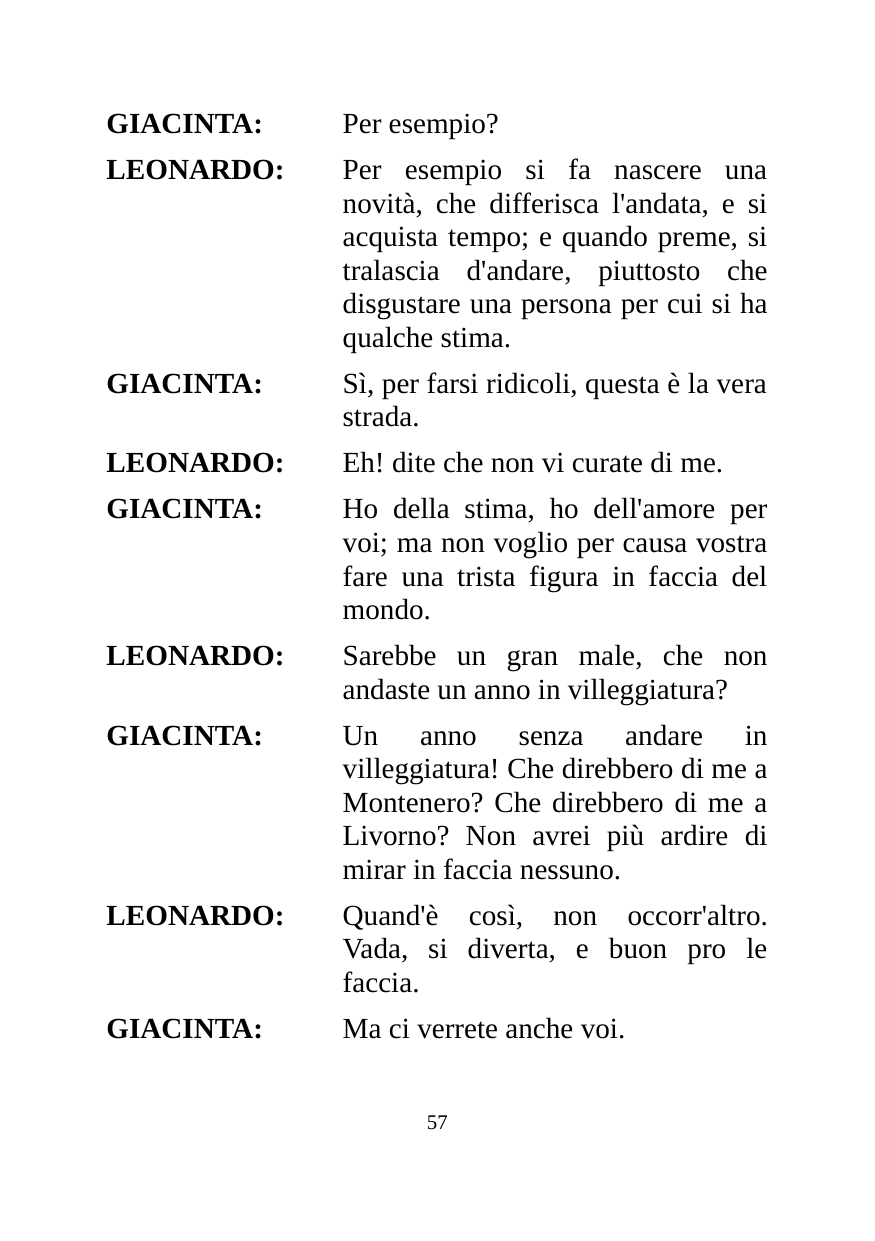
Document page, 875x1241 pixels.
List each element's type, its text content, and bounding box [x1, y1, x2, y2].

text GIACINTA: Sì, per farsi ridicoli, questa è la vera strada. [106, 366, 768, 433]
text GIACINTA: Ma ci verrete anche voi. [106, 1011, 768, 1045]
text GIACINTA: Un anno senza andare in villeggiatura! Che direbbero di me a Montenero? Che direbbero di me a Livorno? Non avrei più ardire di mirar in faccia nessuno. [106, 718, 768, 886]
text LEONARDO: Sarebbe un gran male, che non andaste un anno in villeggiatura? [106, 638, 768, 705]
text GIACINTA: Ho della stima, ho dell'amore per voi; ma non voglio per causa vostra fare una trista figura in faccia del mondo. [106, 492, 768, 626]
text GIACINTA: Per esempio? [106, 106, 768, 140]
text LEONARDO: Quand'è così, non occorr'altro. Vada, si diverta, e buon pro le faccia. [106, 898, 768, 999]
text LEONARDO: Eh! dite che non vi curate di me. [106, 446, 768, 479]
text LEONARDO: Per esempio si fa nascere una novità, che differisca l'andata, e si acquista tempo; e quando preme, si tralascia d'andare, piuttosto che disgustare una persona per cui si ha qualche stima. [106, 152, 768, 353]
